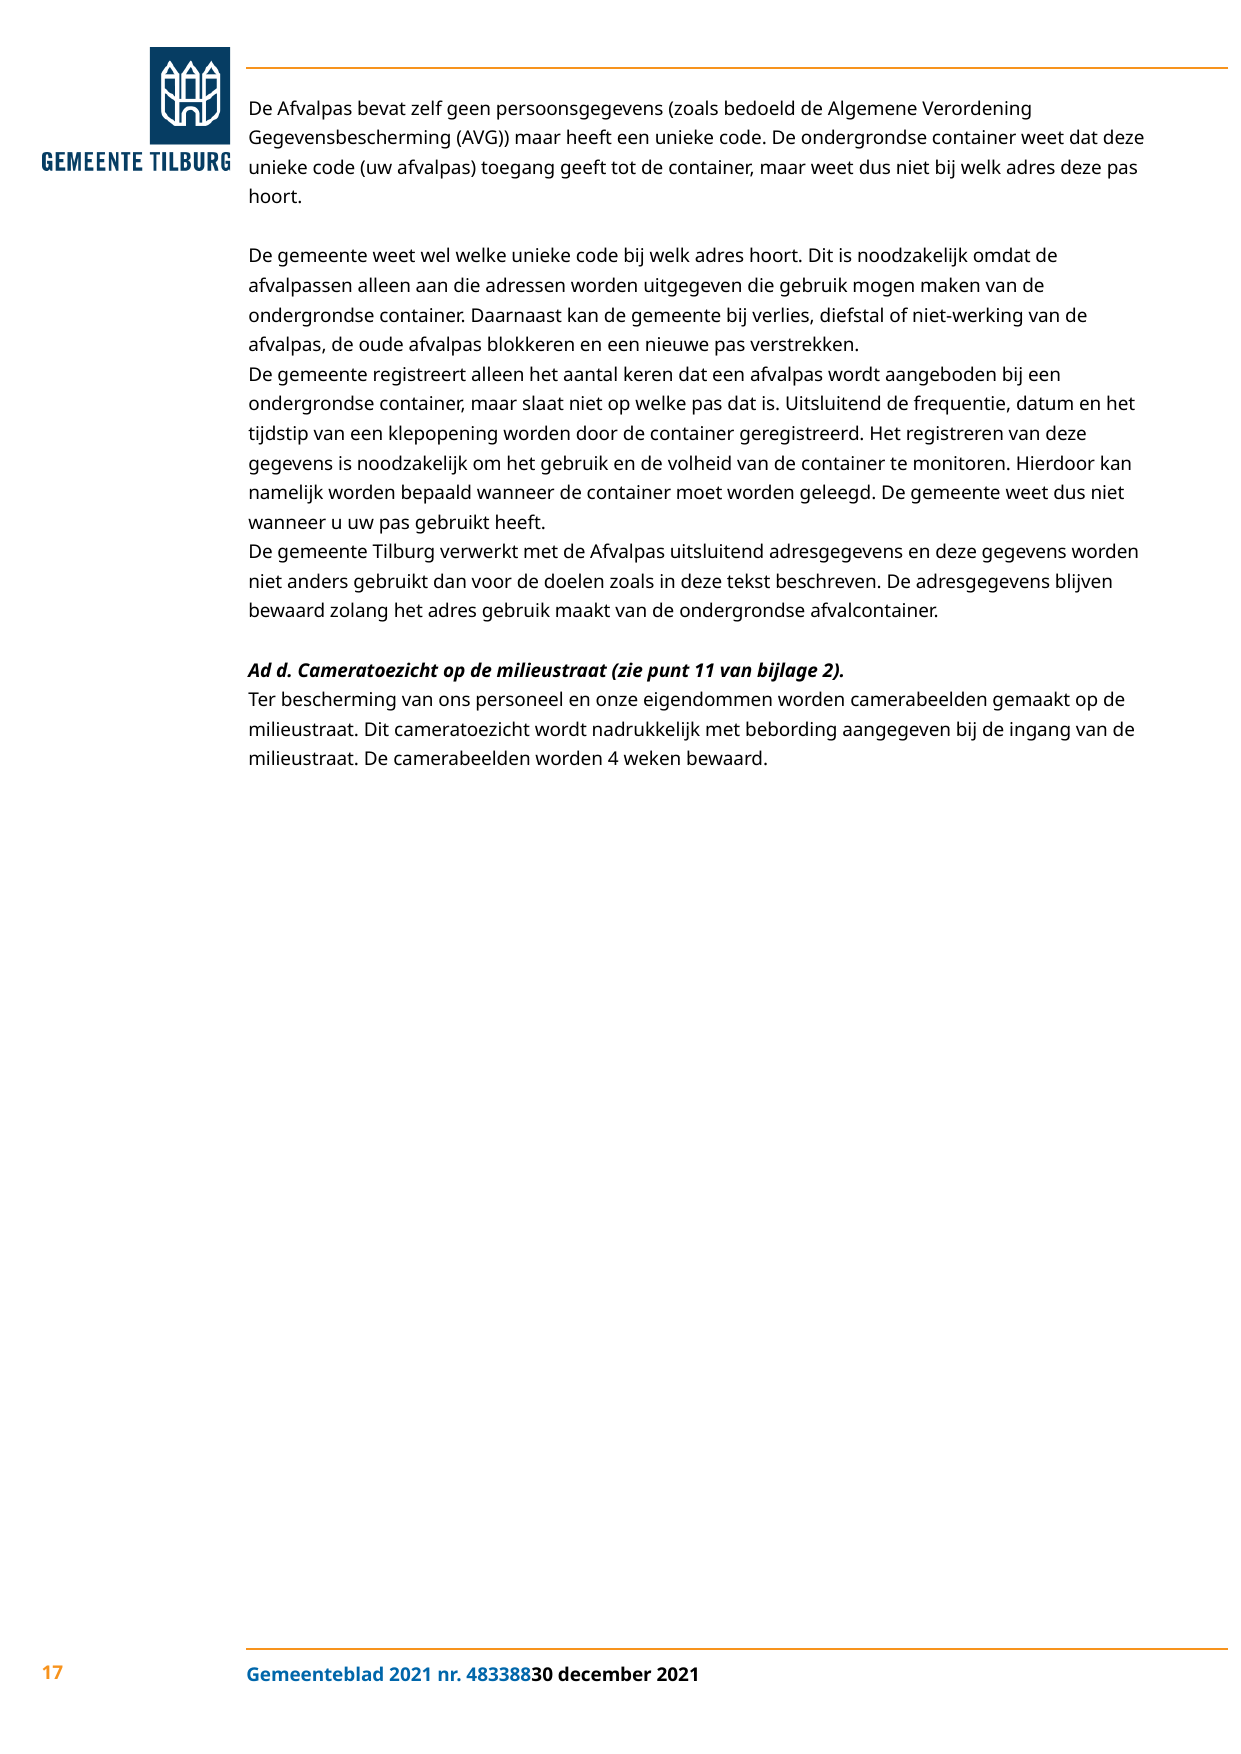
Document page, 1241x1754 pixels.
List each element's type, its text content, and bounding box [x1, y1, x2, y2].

text De gemeente Tilburg verwerkt met de Afvalpas uitsluitend adresgegevens en deze gegevens worden niet anders gebruikt dan voor de doelen zoals in deze tekst beschreven. De adresgegevens blijven bewaard zolang het adres gebruik maakt van de ondergrondse afvalcontainer. [248, 538, 1152, 623]
text Ad d. Cameratoezicht op de milieustraat (zie punt 11 van bijlage 2). [248, 657, 1152, 683]
text Ter bescherming van ons personeel en onze eigendommen worden camerabeelden gemaakt op de milieustraat. Dit cameratoezicht wordt nadrukkelijk met bebording aangegeven bij de ingang van de milieustraat. De camerabeelden worden 4 weken bewaard. [248, 686, 1152, 771]
text De Afvalpas bevat zelf geen persoonsgegevens (zoals bedoeld de Algemene Verordening Gegevensbescherming (AVG)) maar heeft een unieke code. De ondergrondse container weet dat deze unieke code (uw afvalpas) toegang geeft tot de container, maar weet dus niet bij welk adres deze pas hoort. [248, 95, 1152, 209]
picture [41, 47, 231, 172]
text De gemeente weet wel welke unieke code bij welk adres hoort. Dit is noodzakelijk omdat de afvalpassen alleen aan die adressen worden uitgegeven die gebruik mogen maken van de ondergrondse container. Daarnaast kan de gemeente bij verlies, diefstal of niet-werking van de afvalpas, de oude afvalpas blokkeren en een nieuwe pas verstrekken. [248, 243, 1152, 357]
text De gemeente registreert alleen het aantal keren dat een afvalpas wordt aangeboden bij een ondergrondse container, maar slaat niet op welke pas dat is. Uitsluitend de frequentie, datum en het tijdstip van een klepopening worden door de container geregistreerd. Het registreren van deze gegevens is noodzakelijk om het gebruik en de volheid van de container te monitoren. Hierdoor kan namelijk worden bepaald wanneer de container moet worden geleegd. De gemeente weet dus niet wanneer u uw pas gebruikt heeft. [248, 361, 1152, 535]
